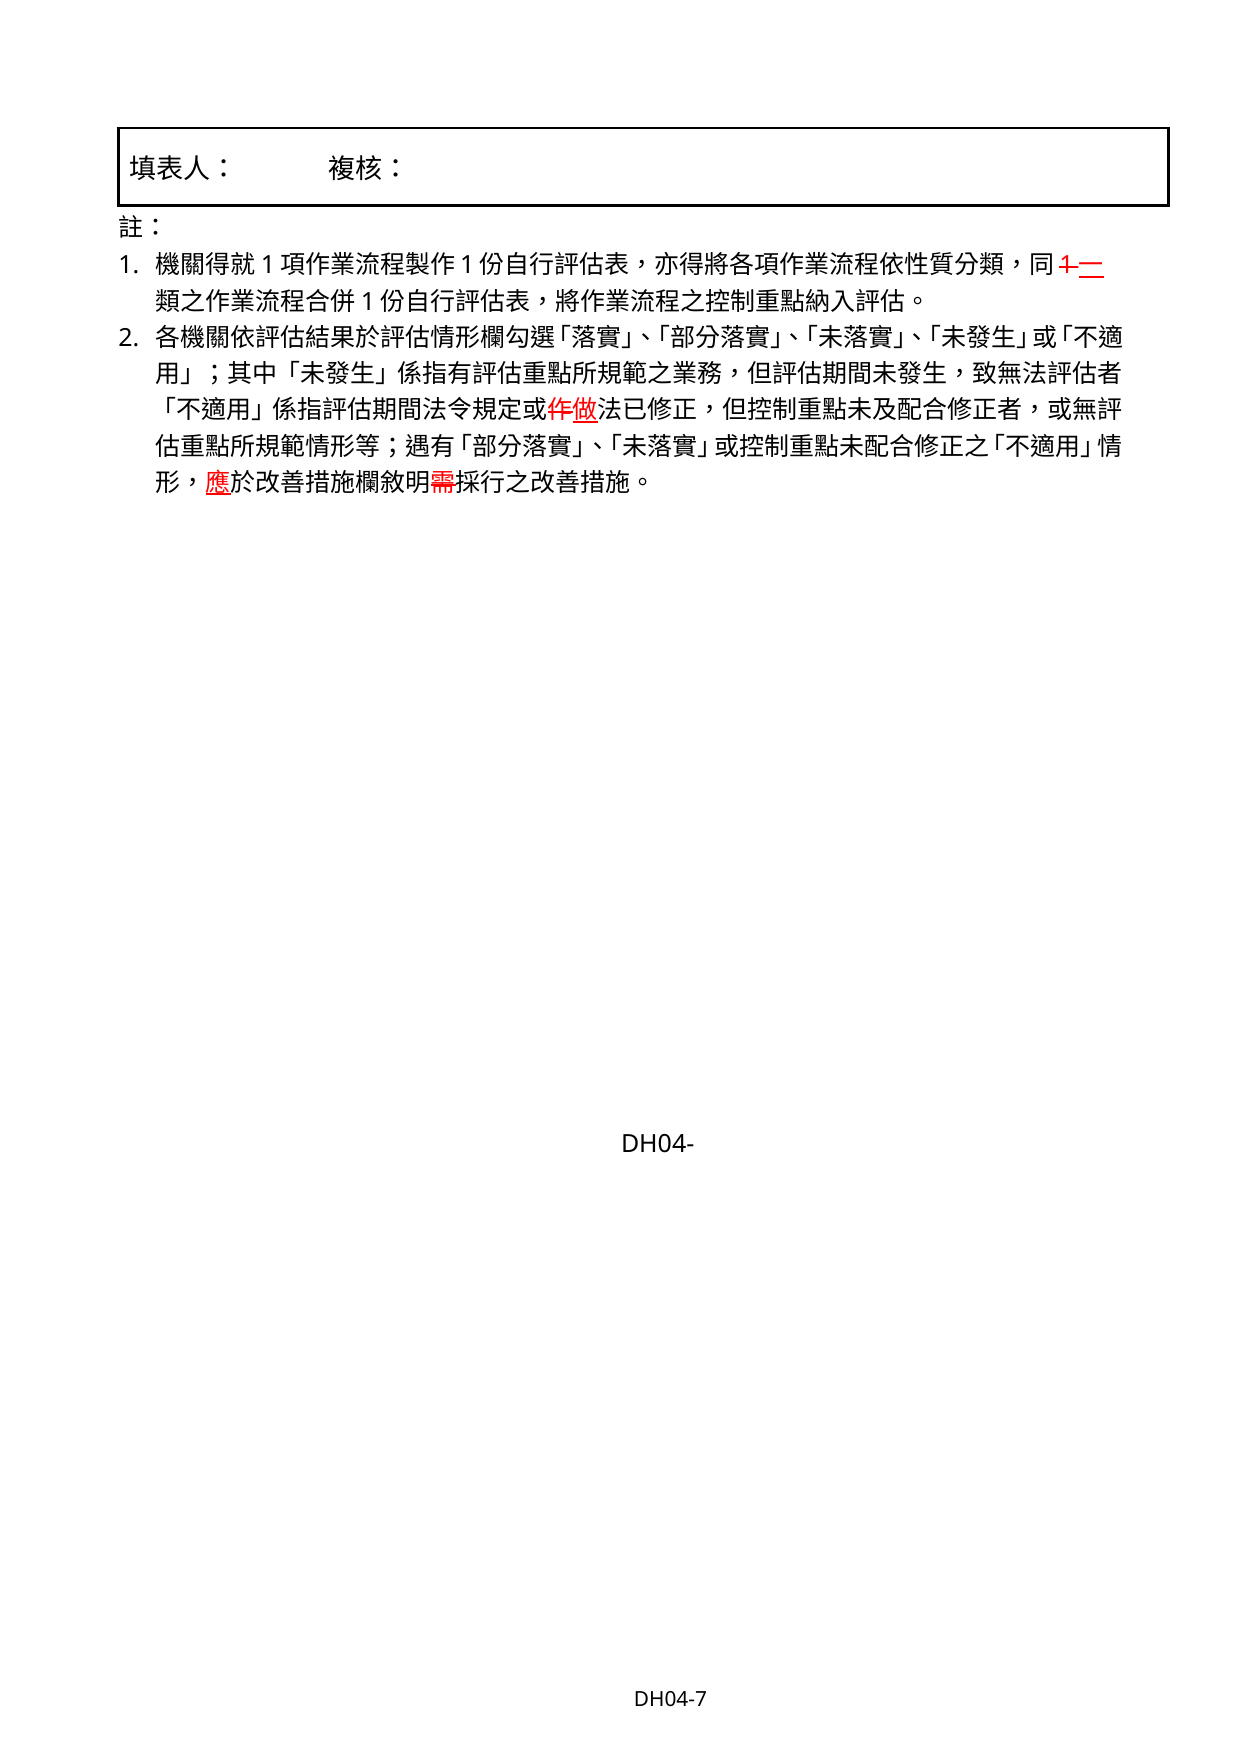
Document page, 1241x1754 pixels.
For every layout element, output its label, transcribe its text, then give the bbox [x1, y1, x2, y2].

text 註： [118, 207, 1122, 245]
text DH04-7 [621, 1126, 703, 1161]
list 機關得就1項作業流程製作1份自行評估表，亦得將各項作業流程依性質分類，同1一類之作業流程合併1份自行評估表，將作業流程之控制重點納入評估。 [118, 245, 1122, 317]
list 各機關依評估結果於評估情形欄勾選「落實」、「部分落實」、「未落實」、「未發生」或「不適用」；其中「未發生」係指有評估重點所規範之業務，但評估期間未發生，致無法評估者；「不適用」係指評估期間法令規定或作做法已修正，但控制重點未及配合修正者，或無評估重點所規範情形等；遇有「部分落實」、「未落實」或控制重點未配合修正之「不適用」情形，應於改善措施欄敘明需採行之改善措施。 [118, 317, 1122, 498]
text DH04-7 [634, 1684, 716, 1712]
table_cell 填表人： 複核： [120, 129, 1167, 204]
